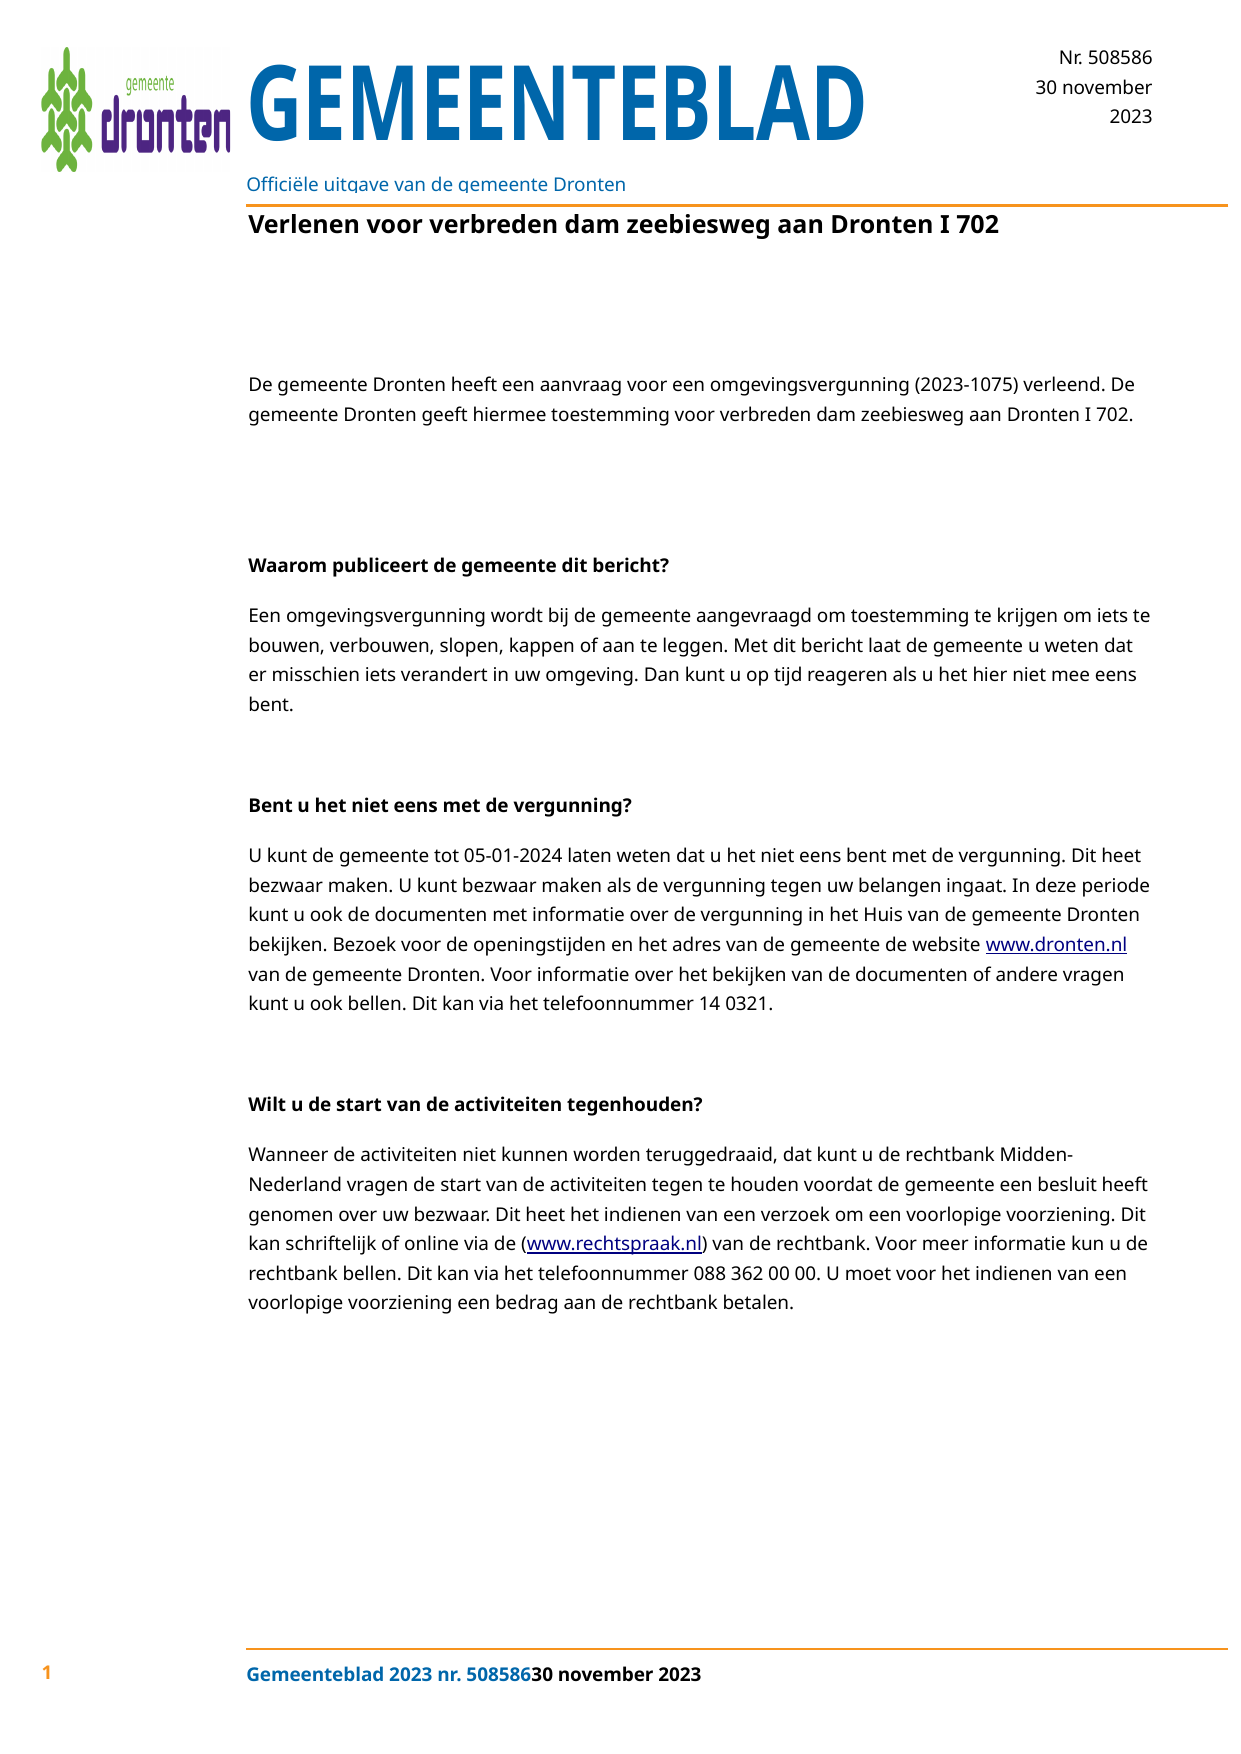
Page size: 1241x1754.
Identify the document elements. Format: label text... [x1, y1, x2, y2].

text Wilt u de start van de activiteiten tegenhouden? [248, 1091, 1152, 1117]
text Een omgevingsvergunning wordt bij de gemeente aangevraagd om toestemming te krijgen om iets te bouwen, verbouwen, slopen, kappen of aan te leggen. Met dit bericht laat de gemeente u weten dat er misschien iets verandert in uw omgeving. Dan kunt u op tijd reageren als u het hier niet mee eens bent. [248, 602, 1152, 717]
text U kunt de gemeente tot 05-01-2024 laten weten dat u het niet eens bent met de vergunning. Dit heet bezwaar maken. U kunt bezwaar maken als de vergunning tegen uw belangen ingaat. In deze periode kunt u ook de documenten met informatie over de vergunning in het Huis van de gemeente Dronten bekijken. Bezoek voor de openingstijden en het adres van de gemeente de website www.dronten.nl van de gemeente Dronten. Voor informatie over het bekijken van de documenten of andere vragen kunt u ook bellen. Dit kan via het telefoonnummer 14 0321. [248, 842, 1152, 1016]
text Bent u het niet eens met de vergunning? [248, 792, 1152, 818]
text De gemeente Dronten heeft een aanvraag voor een omgevingsvergunning (2023-1075) verleend. De gemeente Dronten geeft hiermee toestemming voor verbreden dam zeebiesweg aan Dronten I 702. [248, 371, 1152, 426]
text Wanneer de activiteiten niet kunnen worden teruggedraaid, dat kunt u de rechtbank Midden-Nederland vragen de start van de activiteiten tegen te houden voordat de gemeente een besluit heeft genomen over uw bezwaar. Dit heet het indienen van een verzoek om een voorlopige voorziening. Dit kan schriftelijk of online via de (www.rechtspraak.nl) van de rechtbank. Voor meer informatie kun u de rechtbank bellen. Dit kan via het telefoonnummer 088 362 00 00. U moet voor het indienen van een voorlopige voorziening een bedrag aan de rechtbank betalen. [248, 1142, 1152, 1315]
picture [41, 47, 231, 172]
text Waarom publiceert de gemeente dit bericht? [248, 552, 1152, 578]
text Verlenen voor verbreden dam zeebiesweg aan Dronten I 702 [248, 207, 1152, 241]
